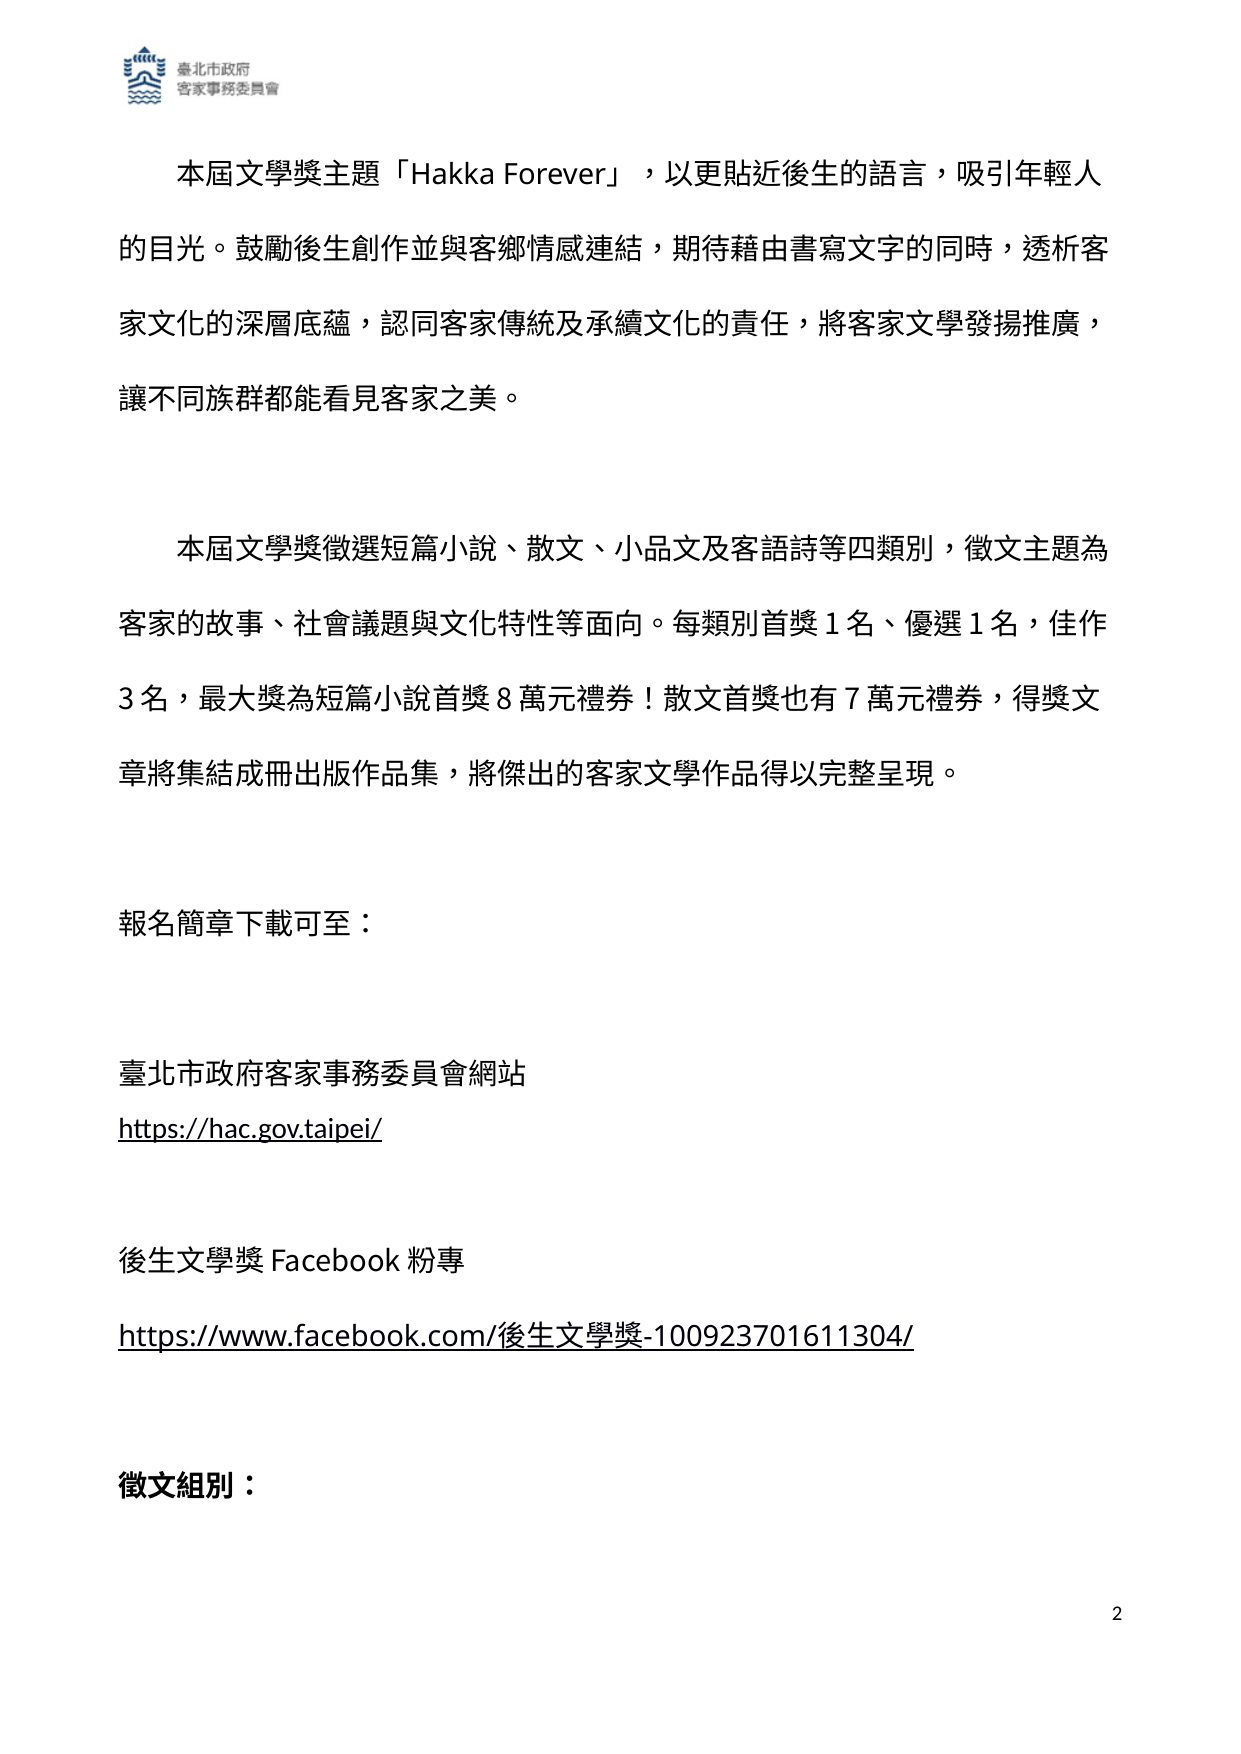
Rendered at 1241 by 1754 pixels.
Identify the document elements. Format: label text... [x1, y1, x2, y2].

text 本屆文學獎徵選短篇小說、散文、小品文及客語詩等四類別，徵文主題為客家的故事、社會議題與文化特性等面向。每類別首獎1名、優選1名，佳作3名，最大獎為短篇小說首獎8萬元禮券！散文首獎也有7萬元禮券，得獎文章將集結成冊出版作品集，將傑出的客家文學作品得以完整呈現。 [118, 503, 1122, 803]
text 本屆文學獎主題「Hakka Forever」，以更貼近後生的語言，吸引年輕人的目光。鼓勵後生創作並與客鄉情感連結，期待藉由書寫文字的同時，透析客家文化的深層底蘊，認同客家傳統及承續文化的責任，將客家文學發揚推廣，讓不同族群都能看見客家之美。 [118, 128, 1122, 428]
text 臺北市政府客家事務委員會網站 [118, 1028, 1122, 1103]
text https://hac.gov.taipei/ [118, 1103, 1122, 1140]
picture [95, 0, 308, 149]
text 後生文學獎Facebook粉專 [118, 1215, 1122, 1290]
text https://www.facebook.com/後生文學獎-100923701611304/ [118, 1290, 1122, 1365]
text 徵文組別： [118, 1440, 1122, 1515]
text 報名簡章下載可至： [118, 878, 1122, 953]
